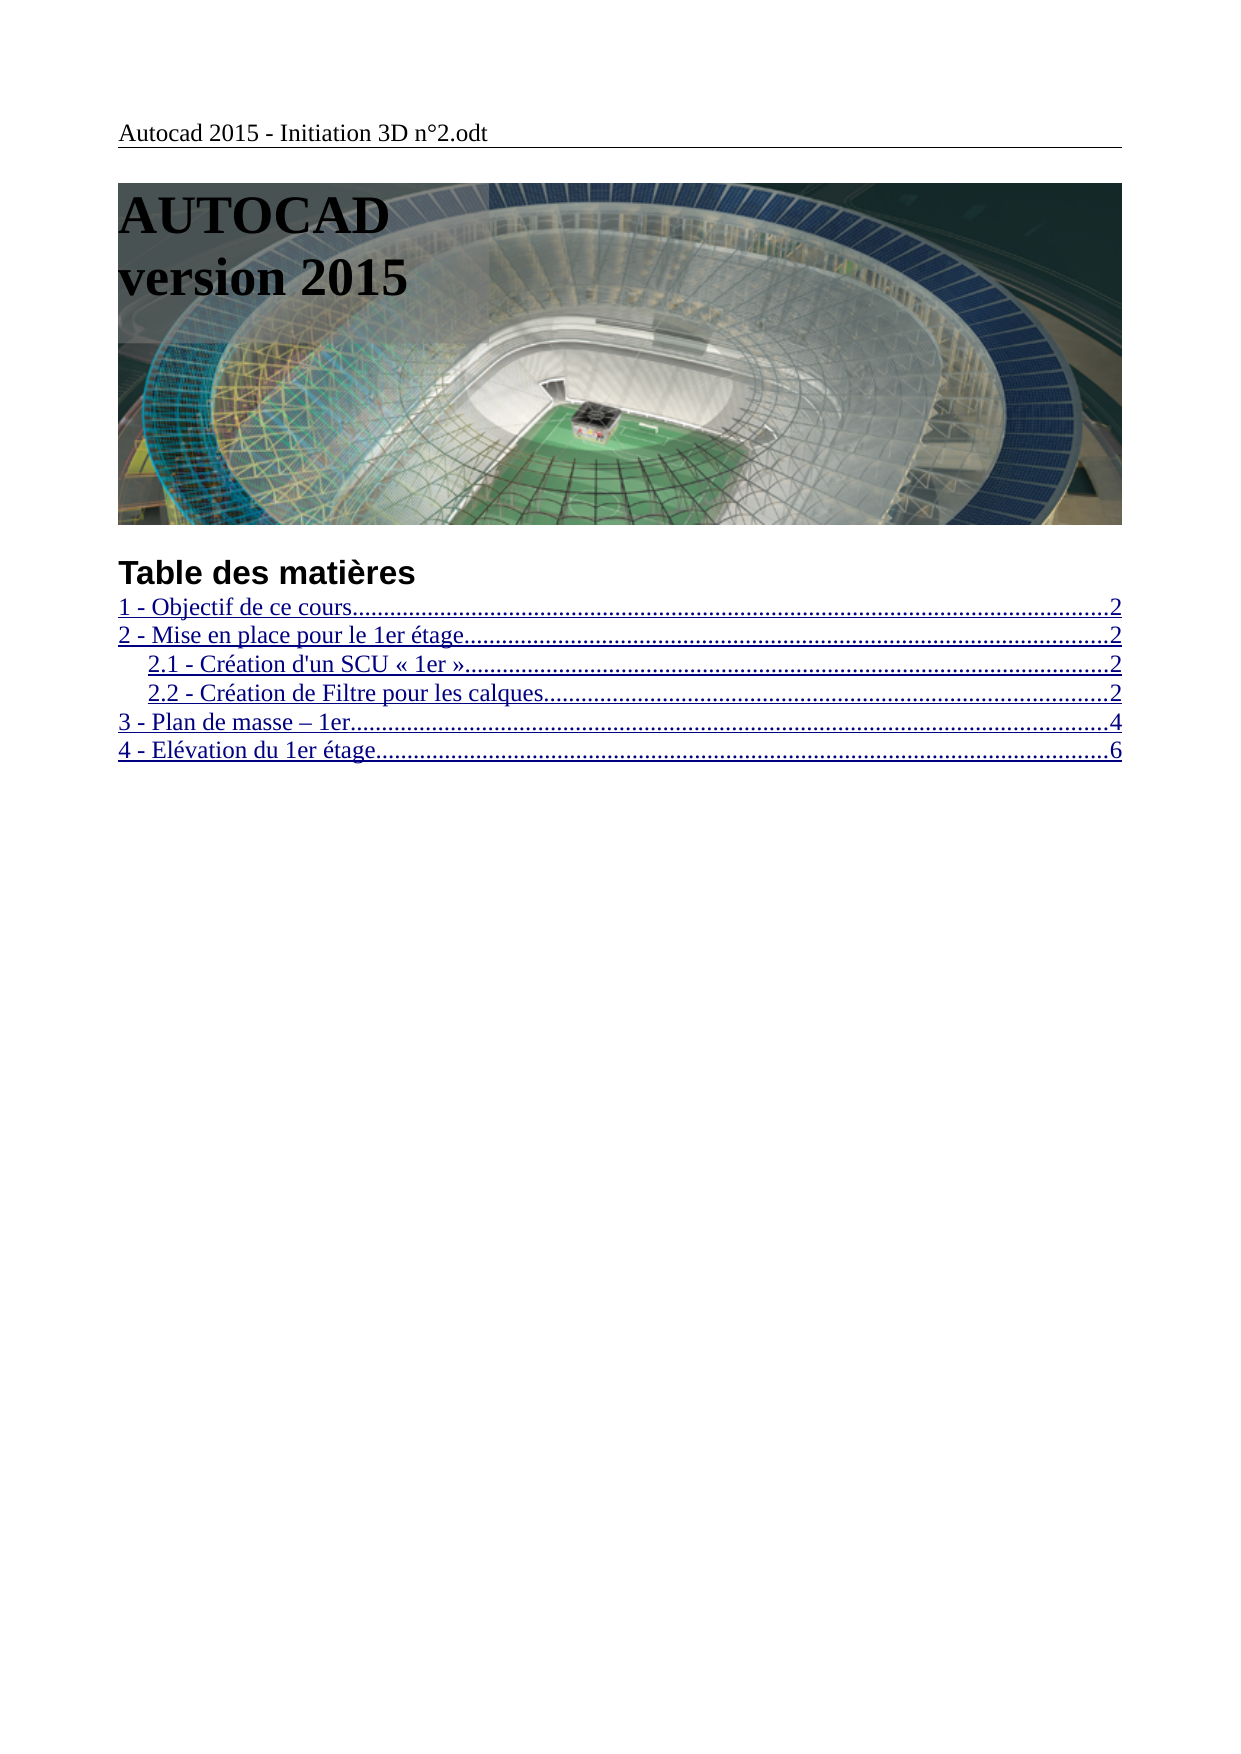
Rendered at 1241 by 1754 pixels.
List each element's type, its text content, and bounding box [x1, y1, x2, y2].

text 1 - Objectif de ce cours 2 [118, 592, 1122, 617]
picture [118, 183, 1122, 525]
text 2.2 - Création de Filtre pour les calques 2 [148, 678, 1122, 703]
text 3 - Plan de masse – 1er 4 [118, 707, 1122, 732]
text 2 - Mise en place pour le 1er étage 2 [118, 620, 1122, 645]
subtitle Table des matières [118, 553, 1122, 592]
text 2.1 - Création d'un SCU « 1er » 2 [148, 649, 1122, 674]
text 4 - Elévation du 1er étage 6 [118, 735, 1122, 760]
